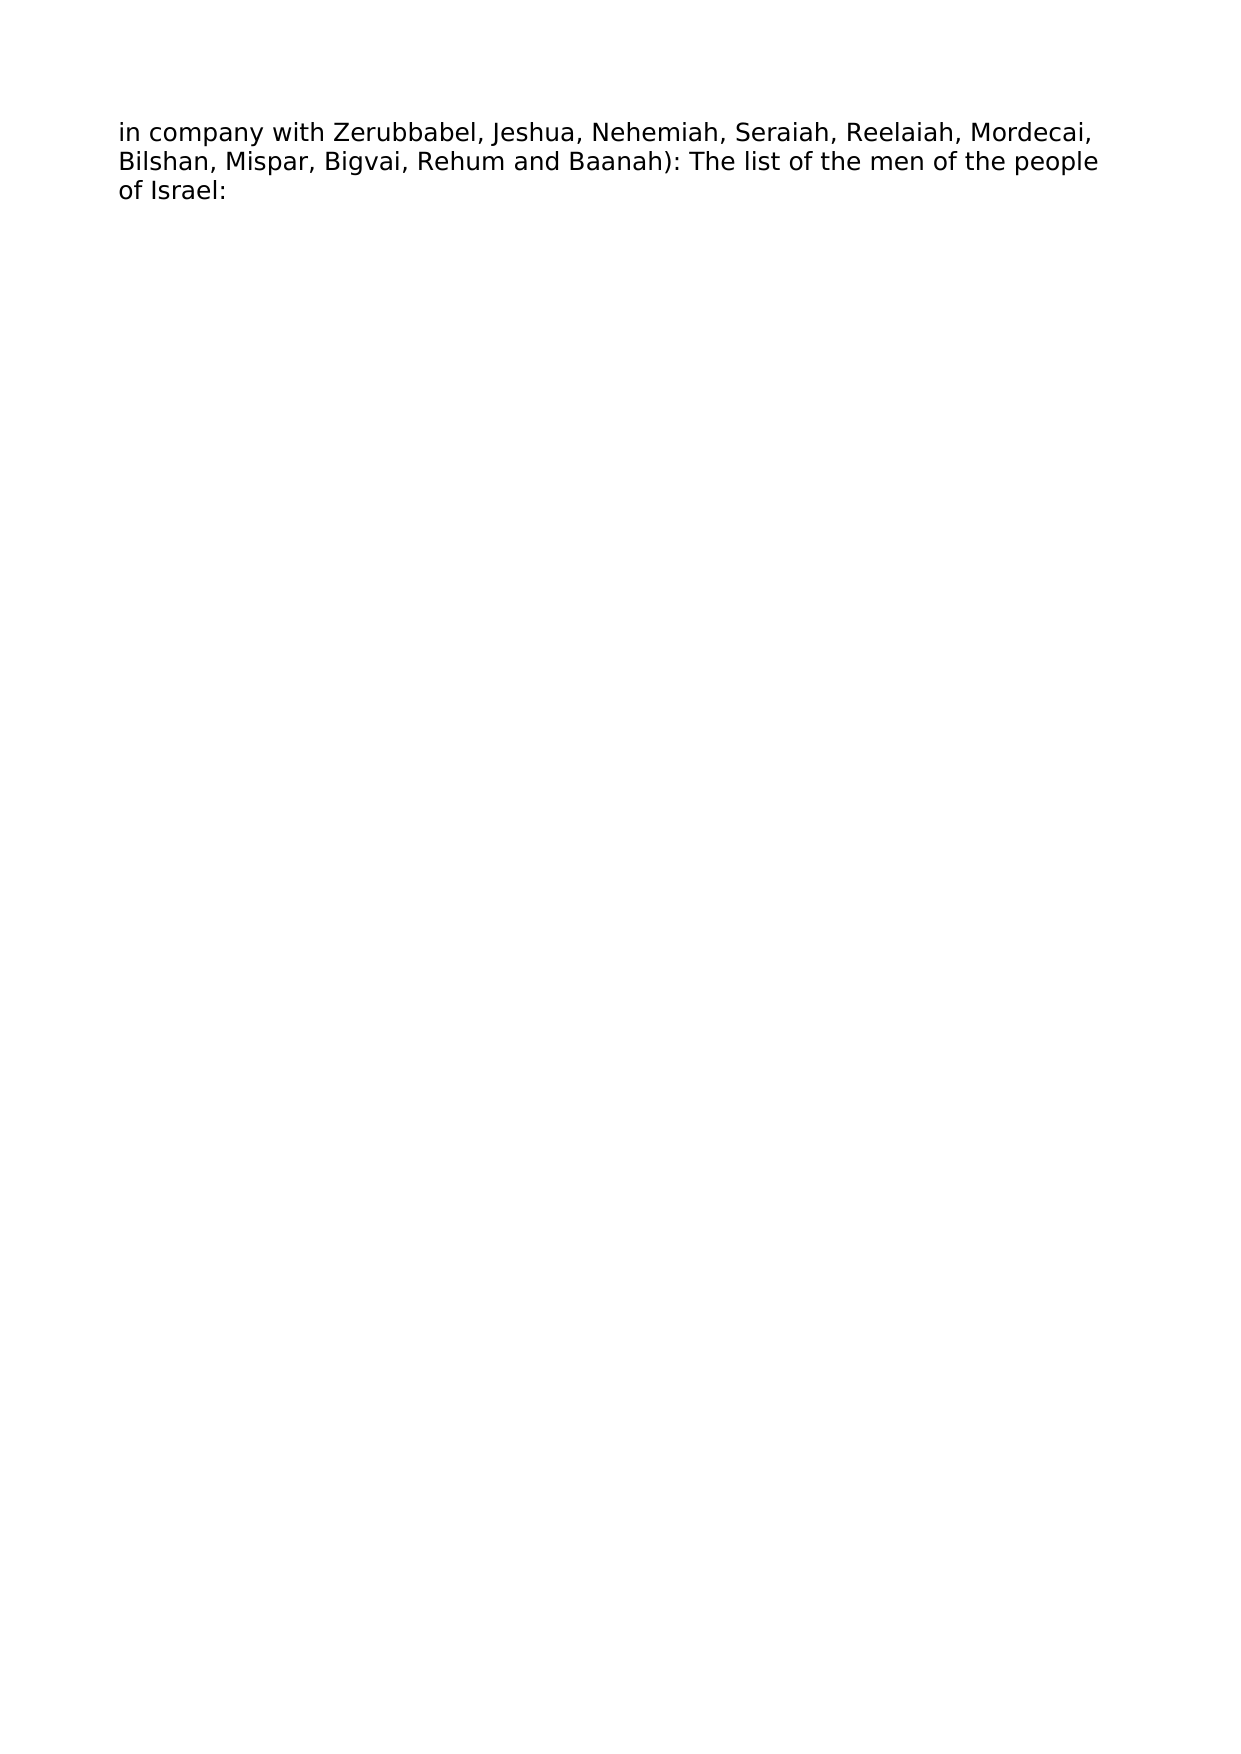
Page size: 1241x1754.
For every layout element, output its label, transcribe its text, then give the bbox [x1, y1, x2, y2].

text in company with Zerubbabel, Jeshua, Nehemiah, Seraiah, Reelaiah, Mordecai, Bilshan, Mispar, Bigvai, Rehum and Baanah): The list of the men of the people of Israel: [118, 118, 1122, 206]
